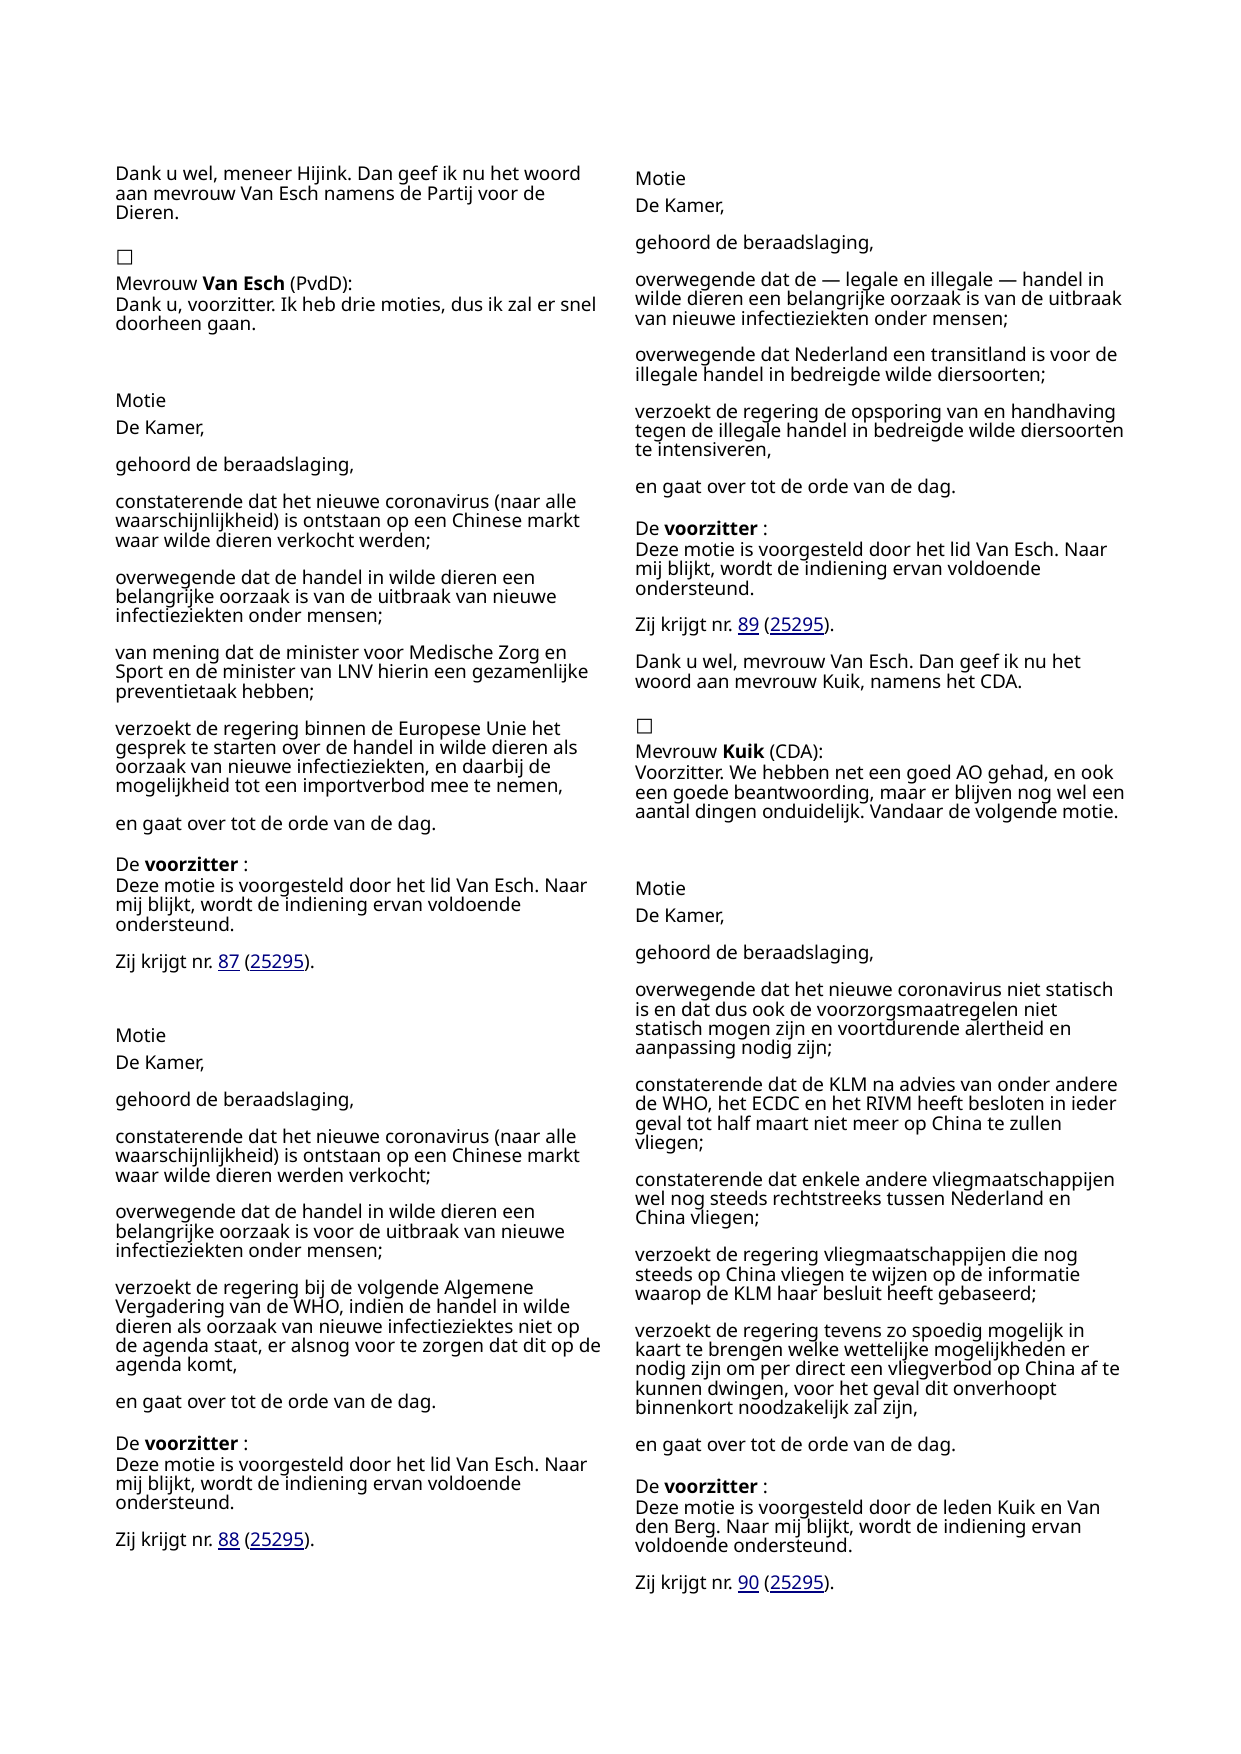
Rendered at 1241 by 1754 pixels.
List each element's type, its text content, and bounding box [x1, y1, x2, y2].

text Zij krijgt nr. 89 (25295). [635, 616, 1125, 636]
text verzoekt de regering tevens zo spoedig mogelijk in kaart te brengen welke wettelijke mogelijkheden er nodig zijn om per direct een vliegverbod op China af te kunnen dwingen, voor het geval dit onverhoopt binnenkort noodzakelijk zal zijn, [635, 1322, 1125, 1418]
text overwegende dat het nieuwe coronavirus niet statisch is en dat dus ook de voorzorgsmaatregelen niet statisch mogen zijn en voortdurende alertheid en aanpassing nodig zijn; [635, 981, 1125, 1058]
text en gaat over tot de orde van de dag. [115, 814, 605, 834]
text verzoekt de regering vliegmaatschappijen die nog steeds op China vliegen te wijzen op de informatie waarop de KLM haar besluit heeft gebaseerd; [635, 1246, 1125, 1304]
text gehoord de beraadslaging, [115, 456, 605, 475]
text gehoord de beraadslaging, [635, 234, 1125, 253]
text overwegende dat Nederland een transitland is voor de illegale handel in bedreigde wilde diersoorten; [635, 346, 1125, 385]
text De voorzitter : [115, 851, 605, 877]
text Mevrouw Kuik (CDA): [635, 739, 1125, 764]
text en gaat over tot de orde van de dag. [635, 1436, 1125, 1455]
text ⬜ [115, 244, 605, 270]
text Zij krijgt nr. 87 (25295). [115, 953, 605, 972]
text Voorzitter. We hebben net een goed AO gehad, en ook een goede beantwoording, maar er blijven nog wel een aantal dingen onduidelijk. Vandaar de volgende motie. [635, 764, 1125, 822]
text constaterende dat enkele andere vliegmaatschappijen wel nog steeds rechtstreeks tussen Nederland en China vliegen; [635, 1171, 1125, 1229]
text De voorzitter : [635, 515, 1125, 541]
text Deze motie is voorgesteld door het lid Van Esch. Naar mij blijkt, wordt de indiening ervan voldoende ondersteund. [635, 541, 1125, 599]
text constaterende dat de KLM na advies van onder andere de WHO, het ECDC en het RIVM heeft besloten in ieder geval tot half maart niet meer op China te zullen vliegen; [635, 1076, 1125, 1153]
text overwegende dat de handel in wilde dieren een belangrijke oorzaak is voor de uitbraak van nieuwe infectieziekten onder mensen; [115, 1203, 605, 1261]
text Zij krijgt nr. 90 (25295). [635, 1574, 1125, 1593]
text overwegende dat de — legale en illegale — handel in wilde dieren een belangrijke oorzaak is van de uitbraak van nieuwe infectieziekten onder mensen; [635, 271, 1125, 329]
text constaterende dat het nieuwe coronavirus (naar alle waarschijnlijkheid) is ontstaan op een Chinese markt waar wilde dieren werden verkocht; [115, 1128, 605, 1186]
text Deze motie is voorgesteld door het lid Van Esch. Naar mij blijkt, wordt de indiening ervan voldoende ondersteund. [115, 877, 605, 935]
text Dank u, voorzitter. Ik heb drie moties, dus ik zal er snel doorheen gaan. [115, 296, 605, 334]
text Mevrouw Van Esch (PvdD): [115, 270, 605, 296]
text overwegende dat de handel in wilde dieren een belangrijke oorzaak is van de uitbraak van nieuwe infectieziekten onder mensen; [115, 569, 605, 626]
text gehoord de beraadslaging, [635, 944, 1125, 963]
text Deze motie is voorgesteld door het lid Van Esch. Naar mij blijkt, wordt de indiening ervan voldoende ondersteund. [115, 1456, 605, 1514]
text verzoekt de regering binnen de Europese Unie het gesprek te starten over de handel in wilde dieren als oorzaak van nieuwe infectieziekten, en daarbij de mogelijkheid tot een importverbod mee te nemen, [115, 720, 605, 797]
text Motie [115, 1022, 605, 1048]
text Dank u wel, mevrouw Van Esch. Dan geef ik nu het woord aan mevrouw Kuik, namens het CDA. [635, 653, 1125, 692]
text Dank u wel, meneer Hijink. Dan geef ik nu het woord aan mevrouw Van Esch namens de Partij voor de Dieren. [115, 165, 605, 223]
text De Kamer, [635, 907, 1125, 927]
text verzoekt de regering de opsporing van en handhaving tegen de illegale handel in bedreigde wilde diersoorten te intensiveren, [635, 403, 1125, 461]
text Zij krijgt nr. 88 (25295). [115, 1531, 605, 1551]
text constaterende dat het nieuwe coronavirus (naar alle waarschijnlijkheid) is ontstaan op een Chinese markt waar wilde dieren verkocht werden; [115, 493, 605, 551]
text Motie [635, 165, 1125, 191]
text Motie [635, 876, 1125, 901]
text verzoekt de regering bij de volgende Algemene Vergadering van de WHO, indien de handel in wilde dieren als oorzaak van nieuwe infectieziektes niet op de agenda staat, er alsnog voor te zorgen dat dit op de agenda komt, [115, 1279, 605, 1375]
text Deze motie is voorgesteld door de leden Kuik en Van den Berg. Naar mij blijkt, wordt de indiening ervan voldoende ondersteund. [635, 1499, 1125, 1556]
text en gaat over tot de orde van de dag. [115, 1393, 605, 1412]
text gehoord de beraadslaging, [115, 1091, 605, 1110]
text De Kamer, [115, 419, 605, 438]
text De Kamer, [115, 1054, 605, 1073]
text Motie [115, 387, 605, 413]
text van mening dat de minister voor Medische Zorg en Sport en de minister van LNV hierin een gezamenlijke preventietaak hebben; [115, 644, 605, 702]
text ⬜ [635, 713, 1125, 739]
text De Kamer, [635, 197, 1125, 216]
text De voorzitter : [635, 1473, 1125, 1499]
text en gaat over tot de orde van de dag. [635, 478, 1125, 497]
text De voorzitter : [115, 1430, 605, 1456]
